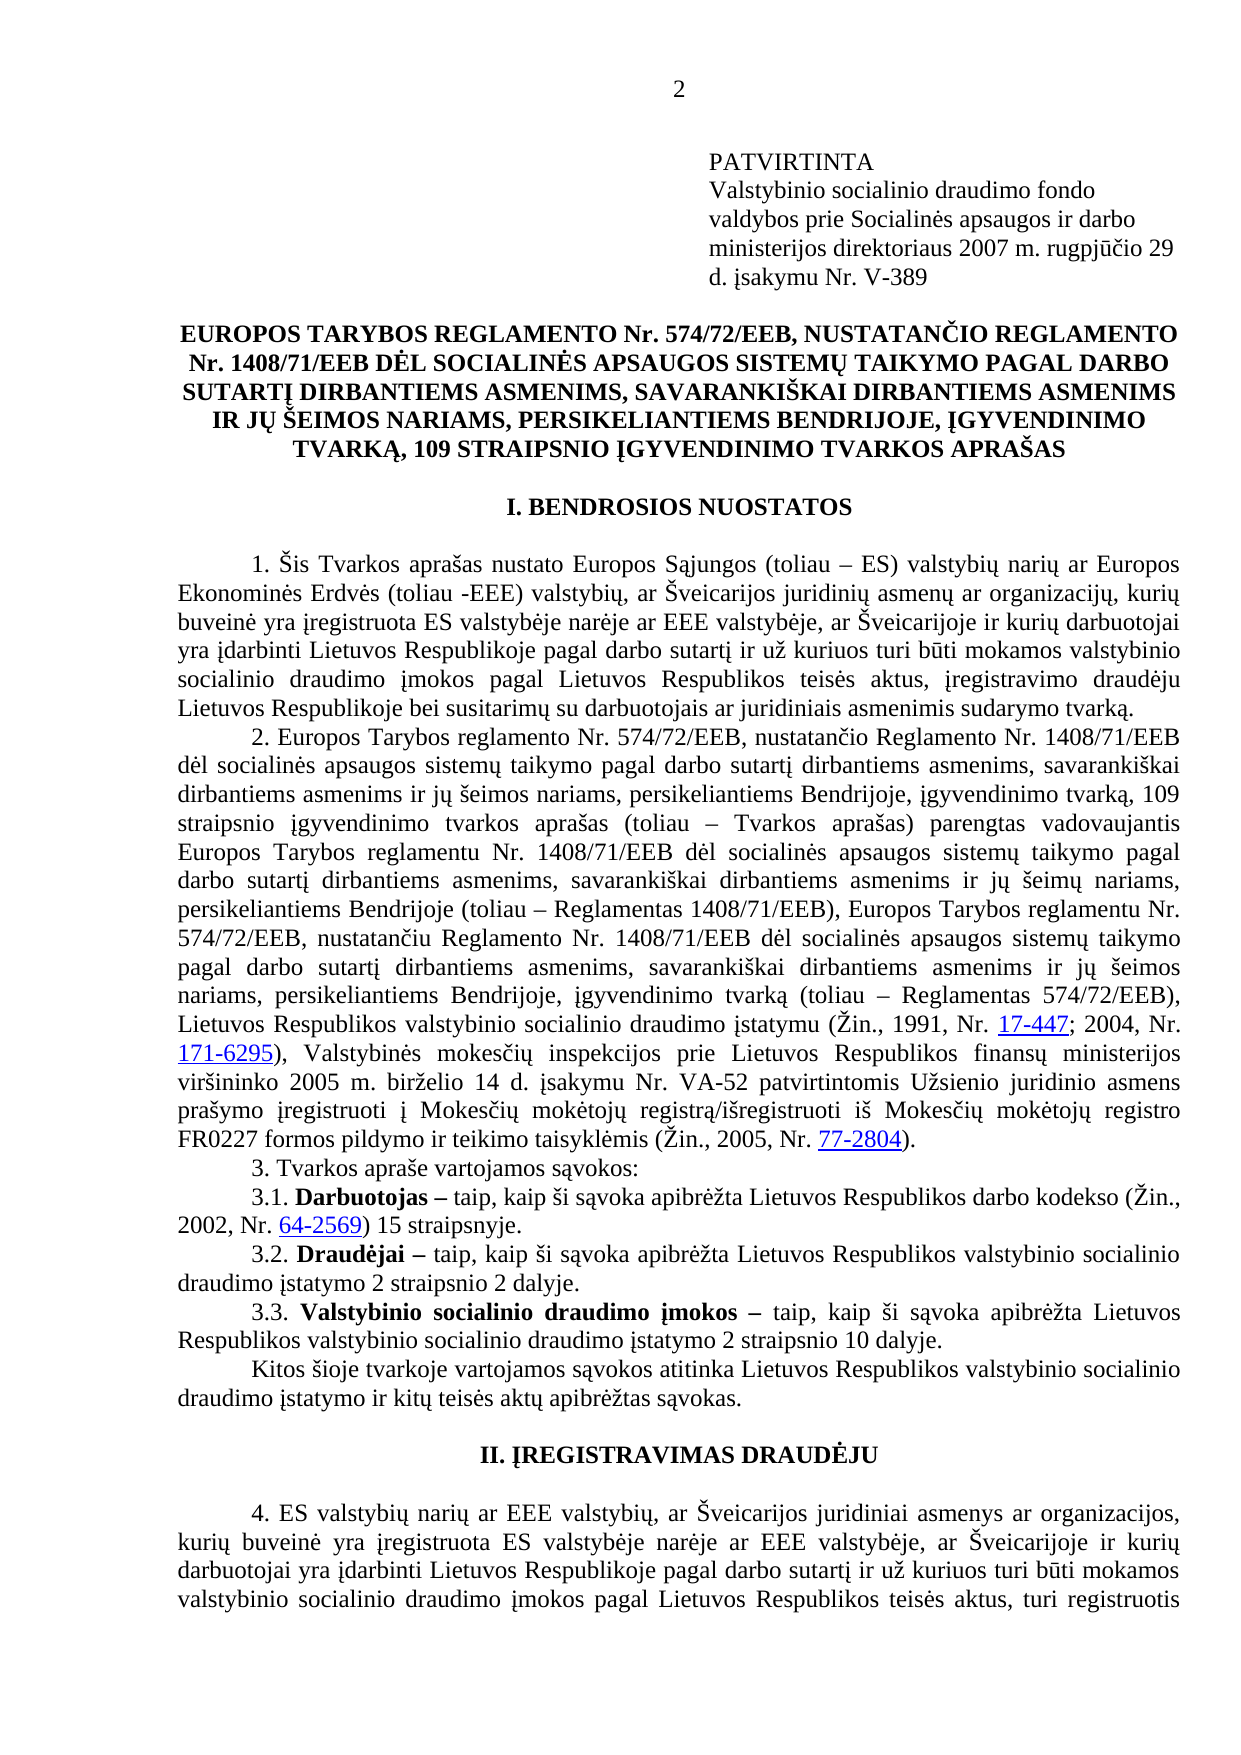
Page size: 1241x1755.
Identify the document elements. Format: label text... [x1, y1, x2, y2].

text 3. Tvarkos apraše vartojamos sąvokos: [177, 1153, 1181, 1182]
text valdybos prie Socialinės apsaugos ir darbo [177, 204, 1181, 233]
text I. BENDROSIOS NUOSTATOS [177, 492, 1181, 521]
text EUROPOS TARYBOS REGLAMENTO Nr. 574/72/EEB, NUSTATANČIO REGLAMENTO Nr. 1408/71/EEB DĖL SOCIALINĖS APSAUGOS SISTEMŲ TAIKYMO PAGAL DARBO SUTARTĮ DIRBANTIEMS ASMENIMS, SAVARANKIŠKAI DIRBANTIEMS ASMENIMS IR JŲ ŠEIMOS NARIAMS, PERSIKELIANTIEMS BENDRIJOJE, ĮGYVENDINIMO TVARKĄ, 109 STRAIPSNIO ĮGYVENDINIMO TVARKOS APRAŠAS [177, 319, 1181, 463]
text 2. Europos Tarybos reglamento Nr. 574/72/EEB, nustatančio Reglamento Nr. 1408/71/EEB dėl socialinės apsaugos sistemų taikymo pagal darbo sutartį dirbantiems asmenims, savarankiškai dirbantiems asmenims ir jų šeimos nariams, persikeliantiems Bendrijoje, įgyvendinimo tvarką, 109 straipsnio įgyvendinimo tvarkos aprašas (toliau – Tvarkos aprašas) parengtas vadovaujantis Europos Tarybos reglamentu Nr. 1408/71/EEB dėl socialinės apsaugos sistemų taikymo pagal darbo sutartį dirbantiems asmenims, savarankiškai dirbantiems asmenims ir jų šeimų nariams, persikeliantiems Bendrijoje (toliau – Reglamentas 1408/71/EEB), Europos Tarybos reglamentu Nr. 574/72/EEB, nustatančiu Reglamento Nr. 1408/71/EEB dėl socialinės apsaugos sistemų taikymo pagal darbo sutartį dirbantiems asmenims, savarankiškai dirbantiems asmenims ir jų šeimos nariams, persikeliantiems Bendrijoje, įgyvendinimo tvarką (toliau – Reglamentas 574/72/EEB), Lietuvos Respublikos valstybinio socialinio draudimo įstatymu (Žin., 1991, Nr. 17-447; 2004, Nr. 171-6295), Valstybinės mokesčių inspekcijos prie Lietuvos Respublikos finansų ministerijos viršininko 2005 m. birželio 14 d. įsakymu Nr. VA-52 patvirtintomis Užsienio juridinio asmens prašymo įregistruoti į Mokesčių mokėtojų registrą/išregistruoti iš Mokesčių mokėtojų registro FR0227 formos pildymo ir teikimo taisyklėmis (Žin., 2005, Nr. 77-2804). [177, 722, 1181, 1153]
text 1. Šis Tvarkos aprašas nustato Europos Sąjungos (toliau – ES) valstybių narių ar Europos Ekonominės Erdvės (toliau -EEE) valstybių, ar Šveicarijos juridinių asmenų ar organizacijų, kurių buveinė yra įregistruota ES valstybėje narėje ar EEE valstybėje, ar Šveicarijoje ir kurių darbuotojai yra įdarbinti Lietuvos Respublikoje pagal darbo sutartį ir už kuriuos turi būti mokamos valstybinio socialinio draudimo įmokos pagal Lietuvos Respublikos teisės aktus, įregistravimo draudėju Lietuvos Respublikoje bei susitarimų su darbuotojais ar juridiniais asmenimis sudarymo tvarką. [177, 549, 1181, 722]
text Valstybinio socialinio draudimo fondo [177, 176, 1181, 204]
text 3.3. Valstybinio socialinio draudimo įmokos – taip, kaip ši sąvoka apibrėžta Lietuvos Respublikos valstybinio socialinio draudimo įstatymo 2 straipsnio 10 dalyje. [177, 1297, 1181, 1354]
text 3.2. Draudėjai – taip, kaip ši sąvoka apibrėžta Lietuvos Respublikos valstybinio socialinio draudimo įstatymo 2 straipsnio 2 dalyje. [177, 1239, 1181, 1297]
text 3.1. Darbuotojas – taip, kaip ši sąvoka apibrėžta Lietuvos Respublikos darbo kodekso (Žin., 2002, Nr. 64-2569) 15 straipsnyje. [177, 1182, 1181, 1239]
text d. įsakymu Nr. V-389 [177, 262, 1181, 291]
text Kitos šioje tvarkoje vartojamos sąvokos atitinka Lietuvos Respublikos valstybinio socialinio draudimo įstatymo ir kitų teisės aktų apibrėžtas sąvokas. [177, 1354, 1181, 1412]
text PATVIRTINTA [177, 147, 1181, 176]
text ministerijos direktoriaus 2007 m. rugpjūčio 29 [177, 233, 1181, 262]
text 4. ES valstybių narių ar EEE valstybių, ar Šveicarijos juridiniai asmenys ar organizacijos, kurių buveinė yra įregistruota ES valstybėje narėje ar EEE valstybėje, ar Šveicarijoje ir kurių darbuotojai yra įdarbinti Lietuvos Respublikoje pagal darbo sutartį ir už kuriuos turi būti mokamos valstybinio socialinio draudimo įmokos pagal Lietuvos Respublikos teisės aktus, turi registruotis [177, 1498, 1181, 1613]
text II. ĮREGISTRAVIMAS DRAUDĖJU [177, 1441, 1181, 1469]
